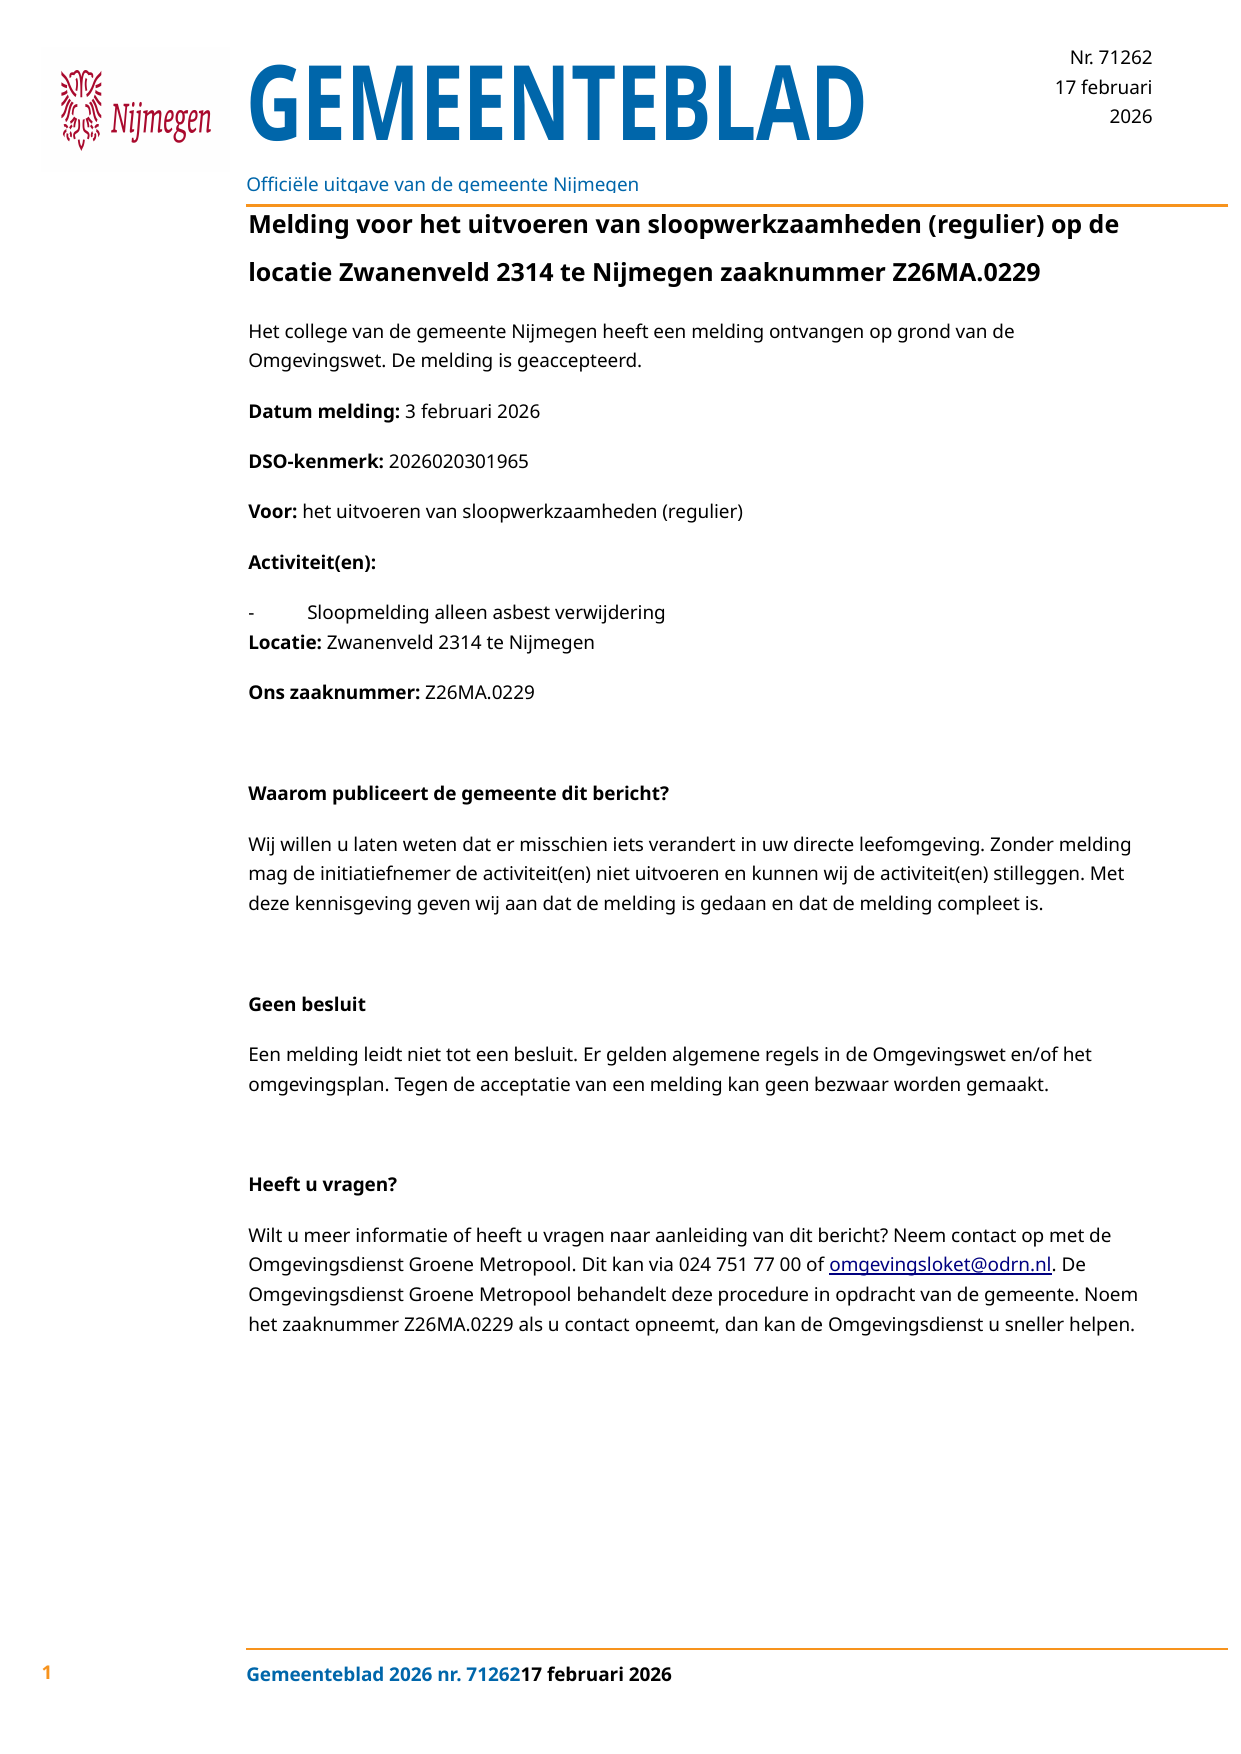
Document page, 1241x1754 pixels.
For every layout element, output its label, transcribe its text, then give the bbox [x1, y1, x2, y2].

text DSO-kenmerk: 2026020301965 [248, 448, 1152, 474]
text Ons zaaknummer: Z26MA.0229 [248, 679, 1152, 705]
text Locatie: Zwanenveld 2314 te Nijmegen [248, 629, 1152, 655]
picture [41, 47, 231, 172]
text Waarom publiceert de gemeente dit bericht? [248, 780, 1152, 806]
text Melding voor het uitvoeren van sloopwerkzaamheden (regulier) op de locatie Zwanenveld 2314 te Nijmegen zaaknummer Z26MA.0229 [248, 207, 1152, 288]
text Wilt u meer informatie of heeft u vragen naar aanleiding van dit bericht? Neem contact op met de Omgevingsdienst Groene Metropool. Dit kan via 024 751 77 00 of omgevingsloket@odrn.nl. De Omgevingsdienst Groene Metropool behandelt deze procedure in opdracht van de gemeente. Noem het zaaknummer Z26MA.0229 als u contact opneemt, dan kan de Omgevingsdienst u sneller helpen. [248, 1222, 1152, 1337]
text Geen besluit [248, 991, 1152, 1017]
text Een melding leidt niet tot een besluit. Er gelden algemene regels in de Omgevingswet en/of het omgevingsplan. Tegen de acceptatie van een melding kan geen bezwaar worden gemaakt. [248, 1041, 1152, 1097]
text Het college van de gemeente Nijmegen heeft een melding ontvangen op grond van de Omgevingswet. De melding is geaccepteerd. [248, 318, 1152, 373]
text Voor: het uitvoeren van sloopwerkzaamheden (regulier) [248, 499, 1152, 524]
list Sloopmelding alleen asbest verwijdering [248, 599, 1152, 625]
text Wij willen u laten weten dat er misschien iets verandert in uw directe leefomgeving. Zonder melding mag de initiatiefnemer de activiteit(en) niet uitvoeren en kunnen wij de activiteit(en) stilleggen. Met deze kennisgeving geven wij aan dat de melding is gedaan en dat de melding compleet is. [248, 831, 1152, 916]
text Heeft u vragen? [248, 1172, 1152, 1197]
text Datum melding: 3 februari 2026 [248, 398, 1152, 424]
text Activiteit(en): [248, 549, 1152, 575]
